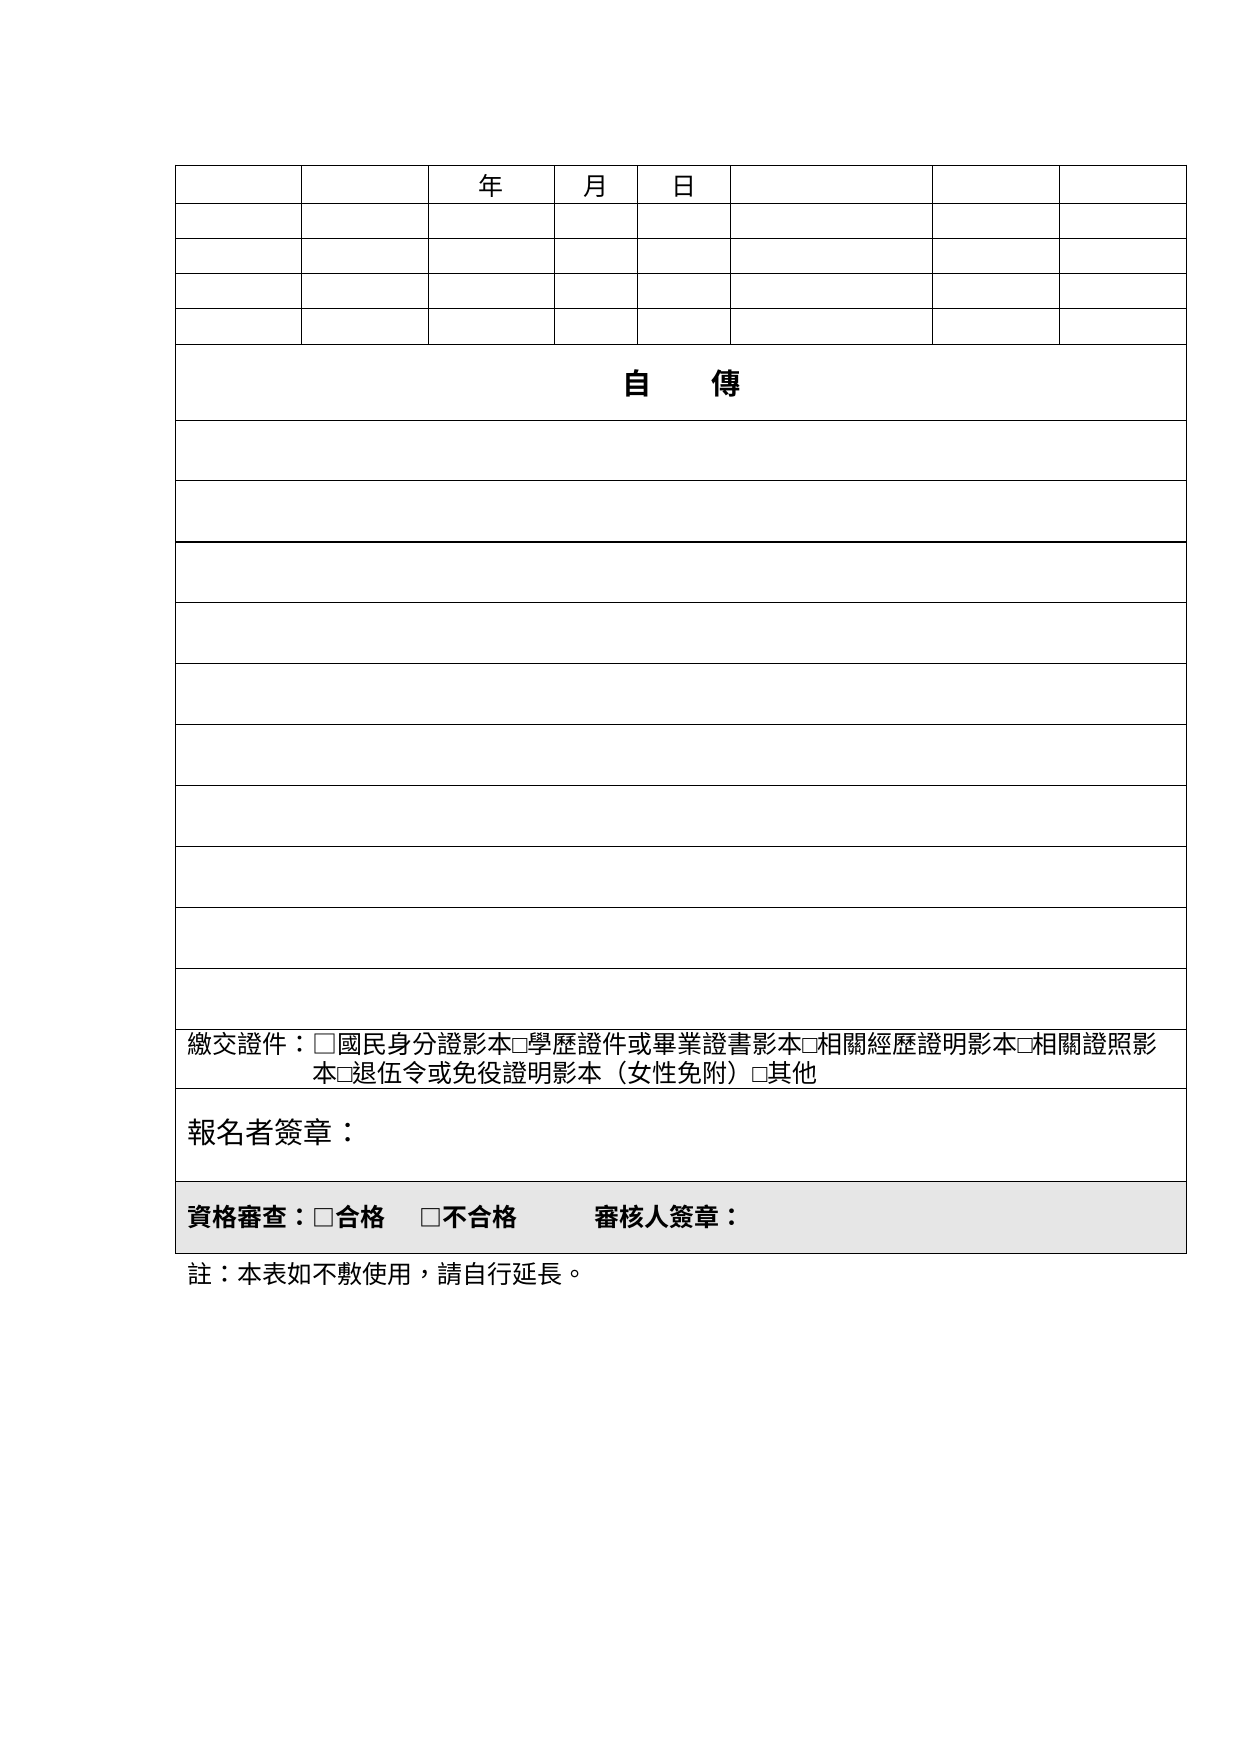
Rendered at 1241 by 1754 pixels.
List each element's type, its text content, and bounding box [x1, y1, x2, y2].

table_cell [176, 908, 1186, 968]
table_cell [176, 969, 1186, 1029]
table_cell [176, 786, 1186, 846]
table_cell [731, 166, 932, 203]
table_cell [429, 204, 554, 238]
table_cell [1060, 204, 1186, 238]
table_cell [731, 274, 932, 308]
table_cell [731, 239, 932, 273]
table_cell [731, 204, 932, 238]
table_cell [933, 166, 1059, 203]
table_cell [429, 309, 554, 343]
table_cell [176, 239, 301, 273]
table_cell [638, 204, 730, 238]
text 註：本表如不敷使用，請自行延長。 [187, 1254, 1053, 1292]
table_cell 月 [555, 166, 637, 203]
table_cell [302, 204, 428, 238]
table_cell 自 傳 [176, 345, 1186, 419]
table_cell [176, 725, 1186, 785]
table_cell [176, 421, 1186, 480]
table_cell [933, 274, 1059, 308]
table_cell [1060, 309, 1186, 343]
table_cell [176, 603, 1186, 663]
table_cell [302, 166, 428, 203]
table_cell [638, 274, 730, 308]
table_cell [555, 239, 637, 273]
table_cell [1060, 239, 1186, 273]
table_cell [176, 274, 301, 308]
table_cell [933, 204, 1059, 238]
table_cell [429, 239, 554, 273]
table_cell [933, 309, 1059, 343]
table_cell 日 [638, 166, 730, 203]
table_cell [555, 204, 637, 238]
table_cell [555, 274, 637, 308]
table_cell [302, 309, 428, 343]
table_cell [176, 543, 1186, 602]
table_cell [302, 274, 428, 308]
table_cell 繳交證件：□國民身分證影本□學歷證件或畢業證書影本□相關經歷證明影本□相關證照影本□退伍令或免役證明影本（女性免附）□其他 [176, 1030, 1186, 1088]
table_cell 報名者簽章： [176, 1089, 1186, 1181]
table_cell [176, 664, 1186, 724]
table_cell [176, 481, 1186, 541]
table_cell [1060, 274, 1186, 308]
table_cell [176, 204, 301, 238]
table_cell [933, 239, 1059, 273]
table_cell [638, 309, 730, 343]
table_cell 年 [429, 166, 554, 203]
table_cell [176, 166, 301, 203]
table_cell [731, 309, 932, 343]
table_cell [176, 309, 301, 343]
table_cell [429, 274, 554, 308]
table_cell [1060, 166, 1186, 203]
table_cell [638, 239, 730, 273]
table_cell 資格審查：□合格 □不合格 審核人簽章： [176, 1182, 1186, 1253]
table_cell [302, 239, 428, 273]
table_cell [176, 847, 1186, 907]
table_cell [555, 309, 637, 343]
